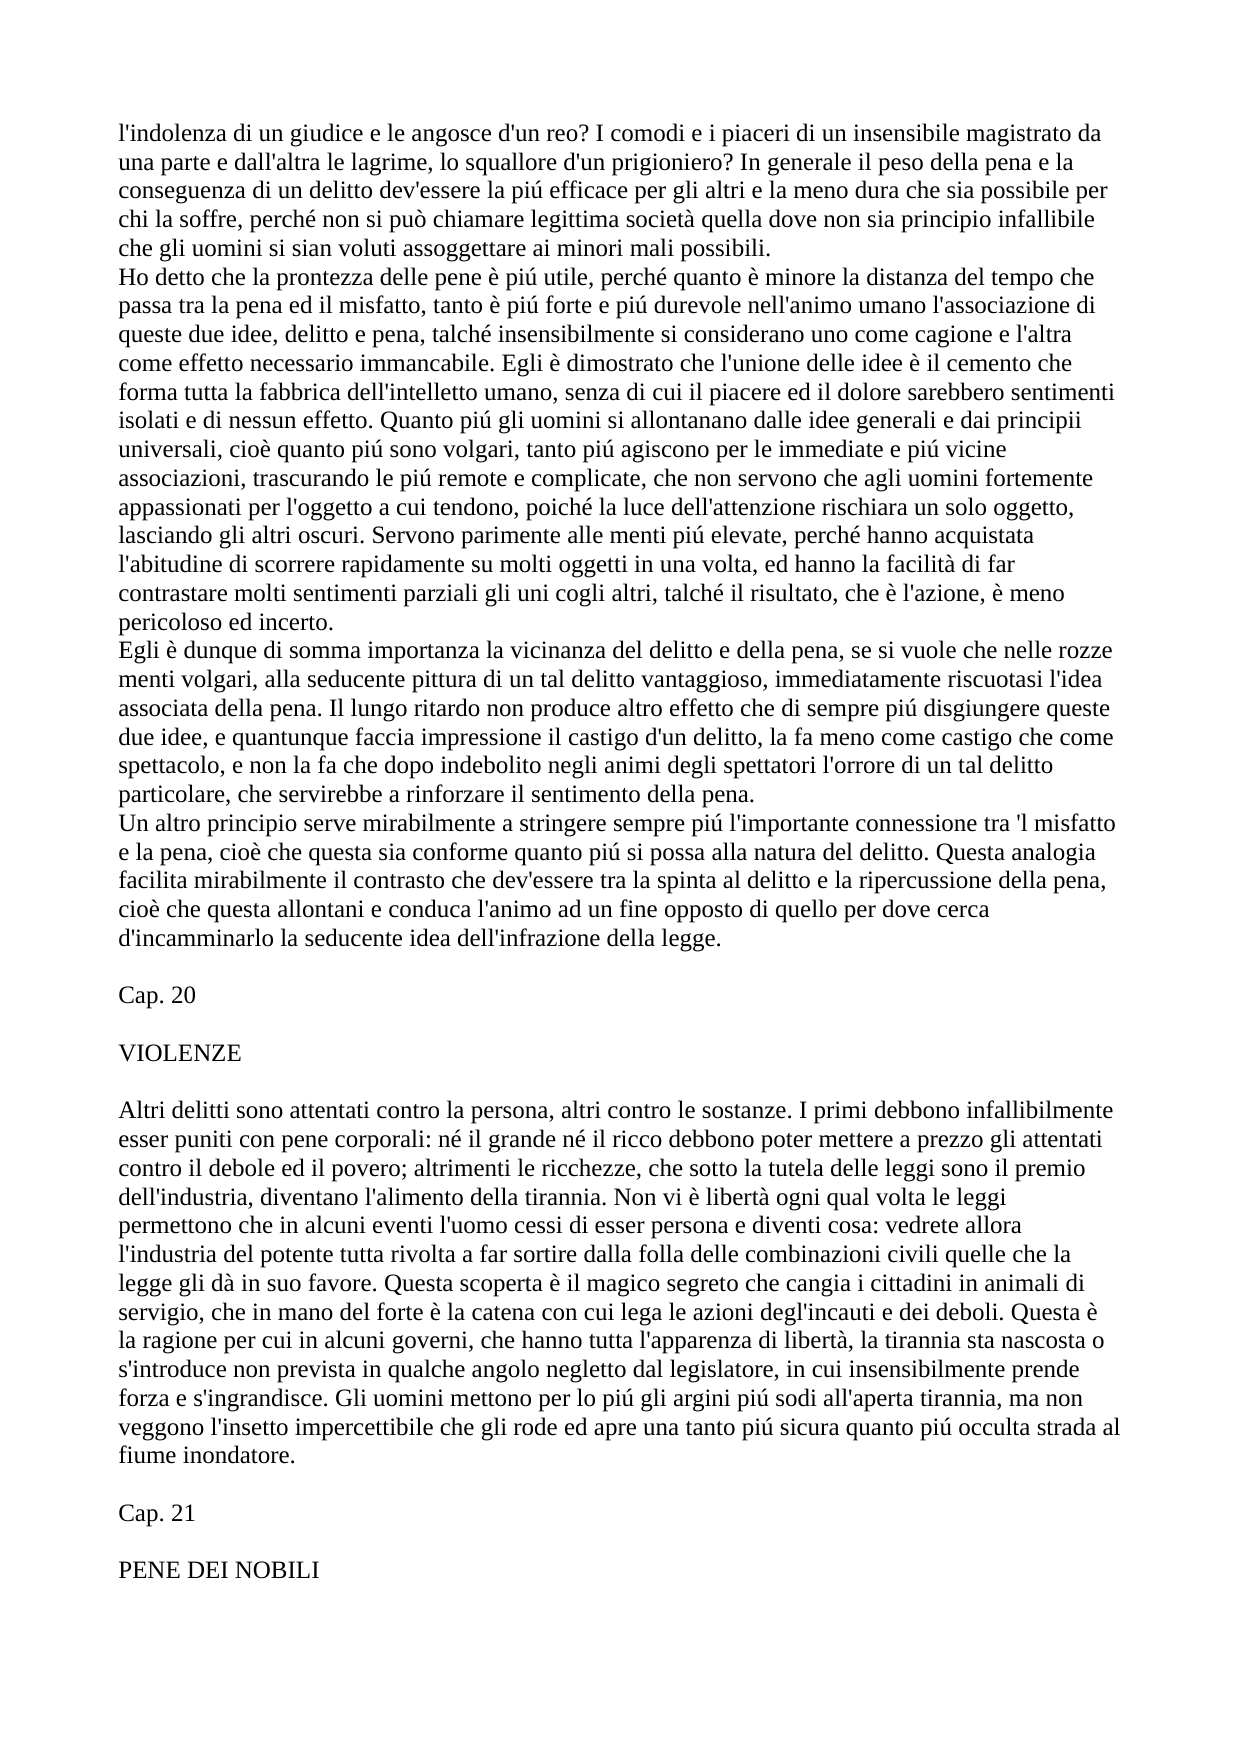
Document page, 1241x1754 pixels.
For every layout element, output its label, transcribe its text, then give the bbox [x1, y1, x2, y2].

text Cap. 21 [118, 1498, 1122, 1527]
text Altri delitti sono attentati contro la persona, altri contro le sostanze. I primi debbono infallibilmente esser puniti con pene corporali: né il grande né il ricco debbono poter mettere a prezzo gli attentati contro il debole ed il povero; altrimenti le ricchezze, che sotto la tutela delle leggi sono il premio dell'industria, diventano l'alimento della tirannia. Non vi è libertà ogni qual volta le leggi permettono che in alcuni eventi l'uomo cessi di esser persona e diventi cosa: vedrete allora l'industria del potente tutta rivolta a far sortire dalla folla delle combinazioni civili quelle che la legge gli dà in suo favore. Questa scoperta è il magico segreto che cangia i cittadini in animali di servigio, che in mano del forte è la catena con cui lega le azioni degl'incauti e dei deboli. Questa è la ragione per cui in alcuni governi, che hanno tutta l'apparenza di libertà, la tirannia sta nascosta o s'introduce non prevista in qualche angolo negletto dal legislatore, in cui insensibilmente prende forza e s'ingrandisce. Gli uomini mettono per lo piú gli argini piú sodi all'aperta tirannia, ma non veggono l'insetto impercettibile che gli rode ed apre una tanto piú sicura quanto piú occulta strada al fiume inondatore. [118, 1096, 1122, 1469]
text l'indolenza di un giudice e le angosce d'un reo? I comodi e i piaceri di un insensibile magistrato da una parte e dall'altra le lagrime, lo squallore d'un prigioniero? In generale il peso della pena e la conseguenza di un delitto dev'essere la piú efficace per gli altri e la meno dura che sia possibile per chi la soffre, perché non si può chiamare legittima società quella dove non sia principio infallibile che gli uomini si sian voluti assoggettare ai minori mali possibili. [118, 118, 1122, 262]
text Egli è dunque di somma importanza la vicinanza del delitto e della pena, se si vuole che nelle rozze menti volgari, alla seducente pittura di un tal delitto vantaggioso, immediatamente riscuotasi l'idea associata della pena. Il lungo ritardo non produce altro effetto che di sempre piú disgiungere queste due idee, e quantunque faccia impressione il castigo d'un delitto, la fa meno come castigo che come spettacolo, e non la fa che dopo indebolito negli animi degli spettatori l'orrore di un tal delitto particolare, che servirebbe a rinforzare il sentimento della pena. [118, 636, 1122, 808]
text PENE DEI NOBILI [118, 1556, 1122, 1584]
text Ho detto che la prontezza delle pene è piú utile, perché quanto è minore la distanza del tempo che passa tra la pena ed il misfatto, tanto è piú forte e piú durevole nell'animo umano l'associazione di queste due idee, delitto e pena, talché insensibilmente si considerano uno come cagione e l'altra come effetto necessario immancabile. Egli è dimostrato che l'unione delle idee è il cemento che forma tutta la fabbrica dell'intelletto umano, senza di cui il piacere ed il dolore sarebbero sentimenti isolati e di nessun effetto. Quanto piú gli uomini si allontanano dalle idee generali e dai principii universali, cioè quanto piú sono volgari, tanto piú agiscono per le immediate e piú vicine associazioni, trascurando le piú remote e complicate, che non servono che agli uomini fortemente appassionati per l'oggetto a cui tendono, poiché la luce dell'attenzione rischiara un solo oggetto, lasciando gli altri oscuri. Servono parimente alle menti piú elevate, perché hanno acquistata l'abitudine di scorrere rapidamente su molti oggetti in una volta, ed hanno la facilità di far contrastare molti sentimenti parziali gli uni cogli altri, talché il risultato, che è l'azione, è meno pericoloso ed incerto. [118, 262, 1122, 636]
text Cap. 20 [118, 981, 1122, 1009]
text VIOLENZE [118, 1038, 1122, 1067]
text Un altro principio serve mirabilmente a stringere sempre piú l'importante connessione tra 'l misfatto e la pena, cioè che questa sia conforme quanto piú si possa alla natura del delitto. Questa analogia facilita mirabilmente il contrasto che dev'essere tra la spinta al delitto e la ripercussione della pena, cioè che questa allontani e conduca l'animo ad un fine opposto di quello per dove cerca d'incamminarlo la seducente idea dell'infrazione della legge. [118, 808, 1122, 952]
